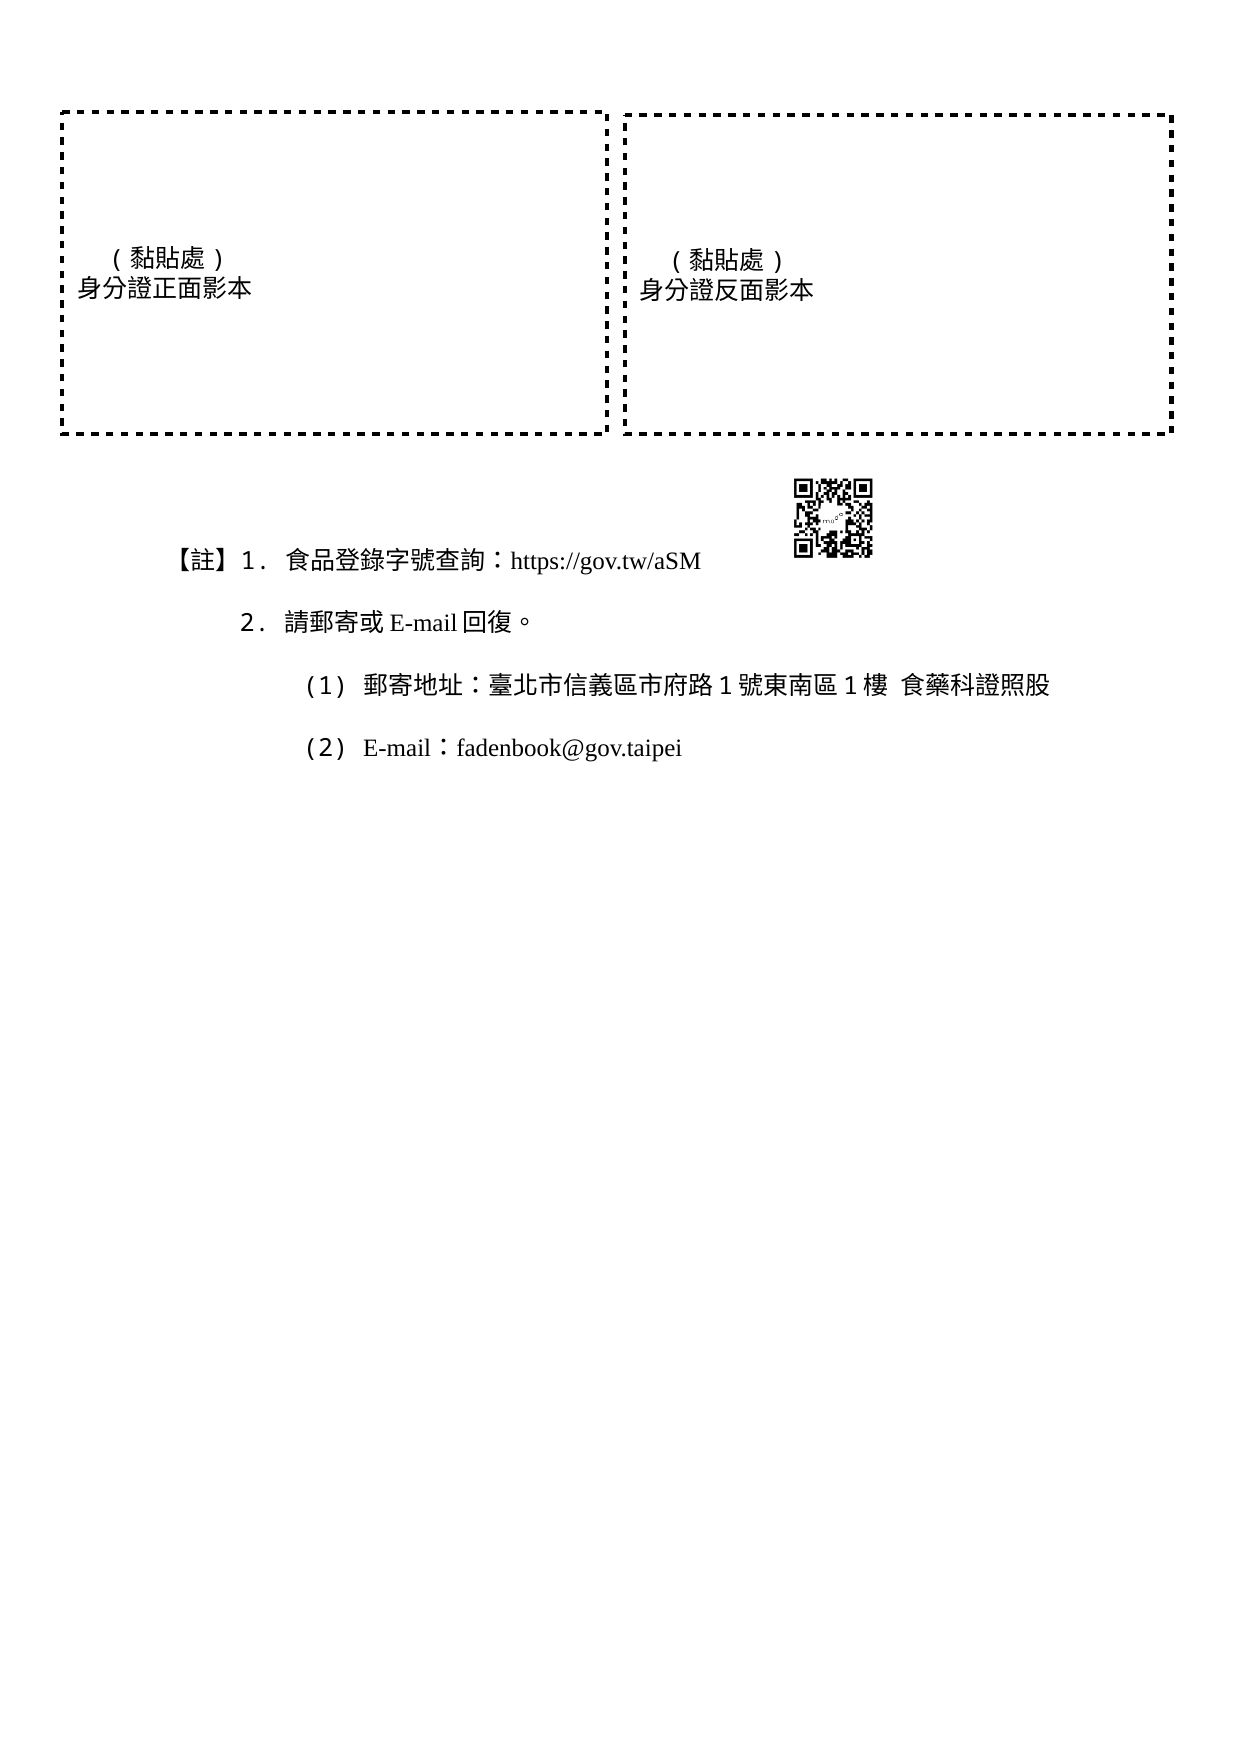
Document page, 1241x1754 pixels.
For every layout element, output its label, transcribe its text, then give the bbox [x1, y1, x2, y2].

text (1) 郵寄地址：臺北市信義區市府路1號東南區1樓 食藥科證照股 [303, 642, 1075, 704]
text 【註】1. 食品登錄字號查詢：https://gov.tw/aSM [165, 517, 1075, 579]
text 2. 請郵寄或E-mail回復。 [239, 579, 1075, 642]
text (2) E-mail：fadenbook@gov.taipei [303, 704, 1075, 767]
